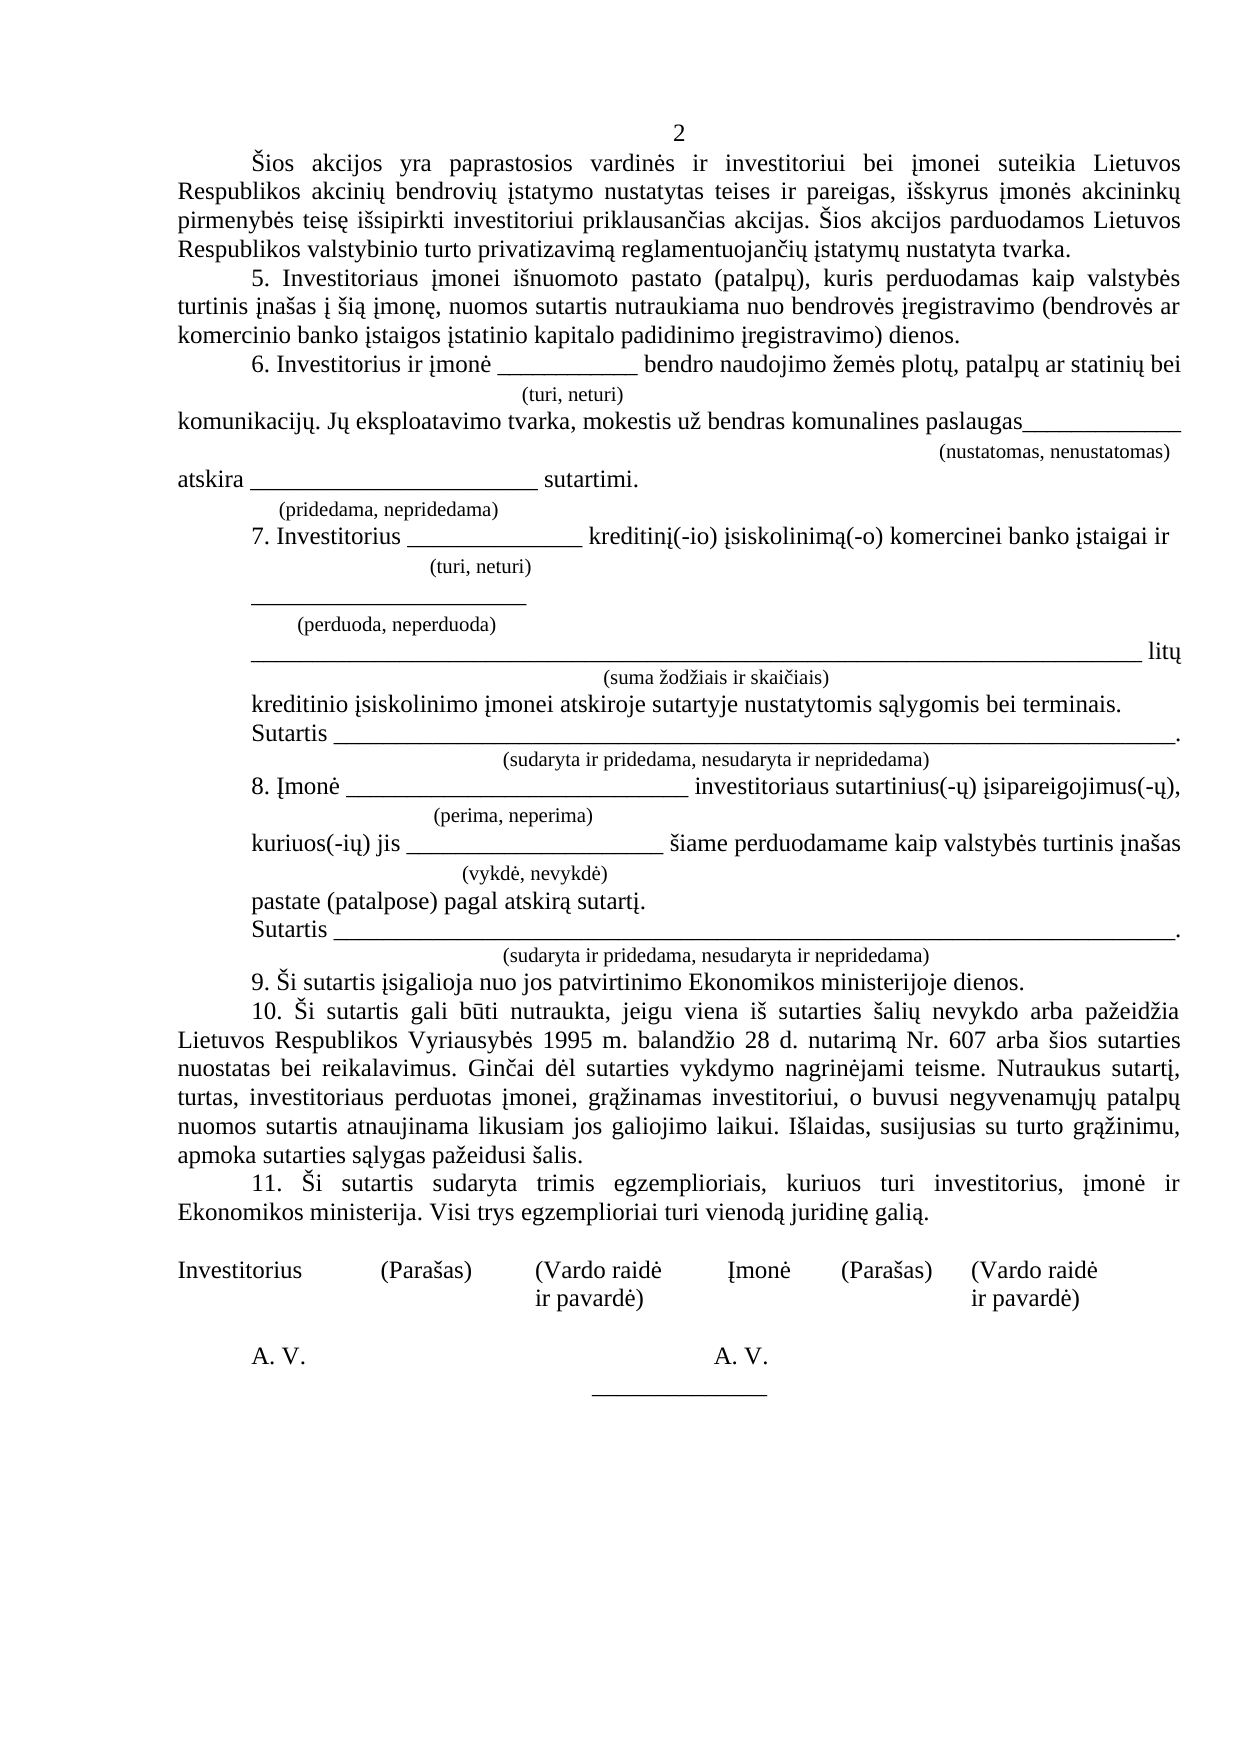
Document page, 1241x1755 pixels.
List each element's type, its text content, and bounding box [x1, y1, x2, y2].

text (turi, neturi) [177, 378, 1181, 406]
text (turi, neturi) [177, 550, 1181, 579]
text 7. Investitorius ______________ kreditinį(-io) įsiskolinimą(-o) komercinei banko įstaigai ir [177, 521, 1181, 550]
text komunikacijų. Jų eksploatavimo tvarka, mokestis už bendras komunalines paslaugas [177, 406, 1181, 435]
text ______________________ [177, 579, 1181, 608]
text 10. Ši sutartis gali būti nutraukta, jeigu viena iš sutarties šalių nevykdo arba pažeidžia Lietuvos Respublikos Vyriausybės 1995 m. balandžio 28 d. nutarimą Nr. 607 arba šios sutarties nuostatas bei reikalavimus. Ginčai dėl sutarties vykdymo nagrinėjami teisme. Nutraukus sutartį, turtas, investitoriaus perduotas įmonei, grąžinamas investitoriui, o buvusi negyvenamųjų patalpų nuomos sutartis atnaujinama likusiam jos galiojimo laikui. Išlaidas, susijusias su turto grąžinimu, apmoka sutarties sąlygas pažeidusi šalis. [177, 996, 1181, 1168]
text (sudaryta ir pridedama, nesudaryta ir nepridedama) [177, 943, 1181, 967]
text (vykdė, nevykdė) [177, 857, 1181, 886]
text Investitorius (Parašas) (Vardo raidė Įmonė (Parašas) (Vardo raidė [177, 1255, 1181, 1283]
text kreditinio įsiskolinimo įmonei atskiroje sutartyje nustatytomis sąlygomis bei terminais. [177, 689, 1181, 718]
text Sutartis . [177, 914, 1181, 943]
text 9. Ši sutartis įsigalioja nuo jos patvirtinimo Ekonomikos ministerijoje dienos. [177, 967, 1181, 996]
text 6. Investitorius ir įmonė bendro naudojimo žemės plotų, patalpų ar statinių bei [177, 349, 1181, 378]
text Šios akcijos yra paprastosios vardinės ir investitoriui bei įmonei suteikia Lietuvos Respublikos akcinių bendrovių įstatymo nustatytas teises ir pareigas, išskyrus įmonės akcininkų pirmenybės teisę išsipirkti investitoriui priklausančias akcijas. Šios akcijos parduodamos Lietuvos Respublikos valstybinio turto privatizavimą reglamentuojančių įstatymų nustatyta tvarka. [177, 148, 1181, 263]
text atskira _______________________ sutartimi. [177, 464, 1181, 493]
text ______________ [177, 1370, 1181, 1398]
text kuriuos(-ių) jis šiame perduodamame kaip valstybės turtinis įnašas [177, 828, 1181, 857]
text (sudaryta ir pridedama, nesudaryta ir nepridedama) [177, 747, 1181, 771]
text (perima, neperima) [177, 799, 1181, 828]
text Sutartis . [177, 718, 1181, 747]
text A. V. A. V. [177, 1341, 1181, 1370]
text pastate (patalpose) pagal atskirą sutartį. [177, 886, 1181, 914]
text 5. Investitoriaus įmonei išnuomoto pastato (patalpų), kuris perduodamas kaip valstybės turtinis įnašas į šią įmonę, nuomos sutartis nutraukiama nuo bendrovės įregistravimo (bendrovės ar komercinio banko įstaigos įstatinio kapitalo padidinimo įregistravimo) dienos. [177, 263, 1181, 349]
text (perduoda, neperduoda) [177, 608, 1181, 636]
text 8. Įmonė investitoriaus sutartinius(-ų) įsipareigojimus(-ų), [177, 771, 1181, 799]
text litų [177, 636, 1181, 665]
text (suma žodžiais ir skaičiais) [177, 665, 1181, 689]
text 11. Ši sutartis sudaryta trimis egzemplioriais, kuriuos turi investitorius, įmonė ir Ekonomikos ministerija. Visi trys egzemplioriai turi vienodą juridinę galią. [177, 1168, 1181, 1226]
text (nustatomas, nenustatomas) [177, 435, 1181, 464]
text ir pavardė) ir pavardė) [177, 1283, 1181, 1312]
text (pridedama, nepridedama) [177, 493, 1181, 521]
